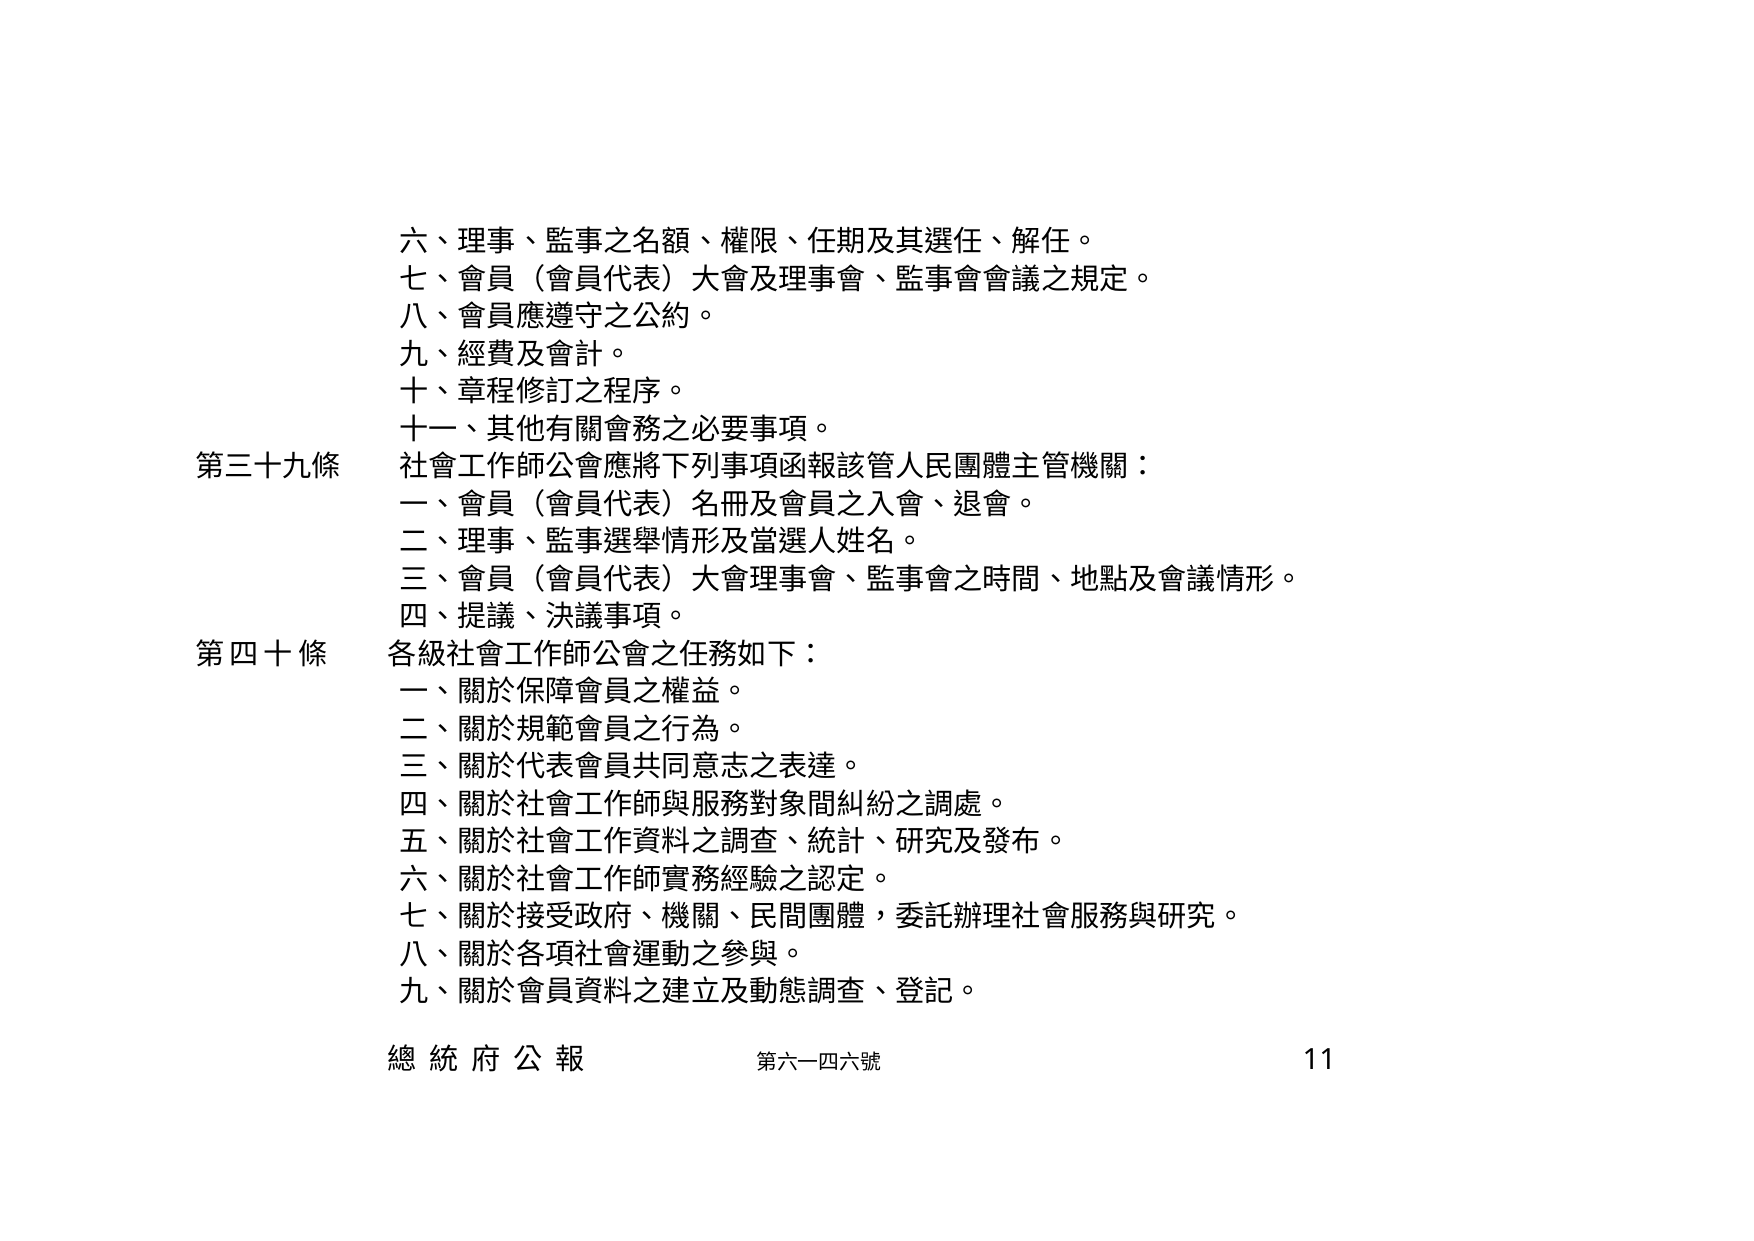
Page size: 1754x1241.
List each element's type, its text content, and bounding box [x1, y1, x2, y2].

text 四、關於社會工作師與服務對象間糾紛之調處。 [399, 784, 1559, 822]
text 第三十九條 社會工作師公會應將下列事項函報該管人民團體主管機關： [195, 447, 1559, 484]
text 三、會員（會員代表）大會理事會、監事會之時間、地點及會議情形。 [399, 559, 1559, 597]
text 第四十條 各級社會工作師公會之任務如下： [195, 634, 1559, 672]
text 七、關於接受政府、機關、民間團體，委託辦理社會服務與研究。 [399, 897, 1559, 934]
text 八、會員應遵守之公約。 [399, 297, 1559, 334]
text 十一、其他有關會務之必要事項。 [399, 409, 1559, 447]
text 二、關於規範會員之行為。 [399, 709, 1559, 747]
text 三、關於代表會員共同意志之表達。 [399, 747, 1559, 784]
text 四、提議、決議事項。 [399, 597, 1559, 634]
text 九、關於會員資料之建立及動態調查、登記。 [399, 972, 1559, 1009]
text 十、章程修訂之程序。 [399, 372, 1559, 409]
text 二、理事、監事選舉情形及當選人姓名。 [399, 522, 1559, 559]
text 九、經費及會計。 [399, 334, 1559, 372]
text 六、關於社會工作師實務經驗之認定。 [399, 859, 1559, 897]
text 五、關於社會工作資料之調查、統計、研究及發布。 [399, 822, 1559, 859]
text 一、會員（會員代表）名冊及會員之入會、退會。 [399, 484, 1559, 522]
text 八、關於各項社會運動之參與。 [399, 934, 1559, 972]
text 六、理事、監事之名額、權限、任期及其選任、解任。 [399, 222, 1559, 259]
text 一、關於保障會員之權益。 [399, 672, 1559, 709]
text 七、會員（會員代表）大會及理事會、監事會會議之規定。 [399, 259, 1559, 297]
